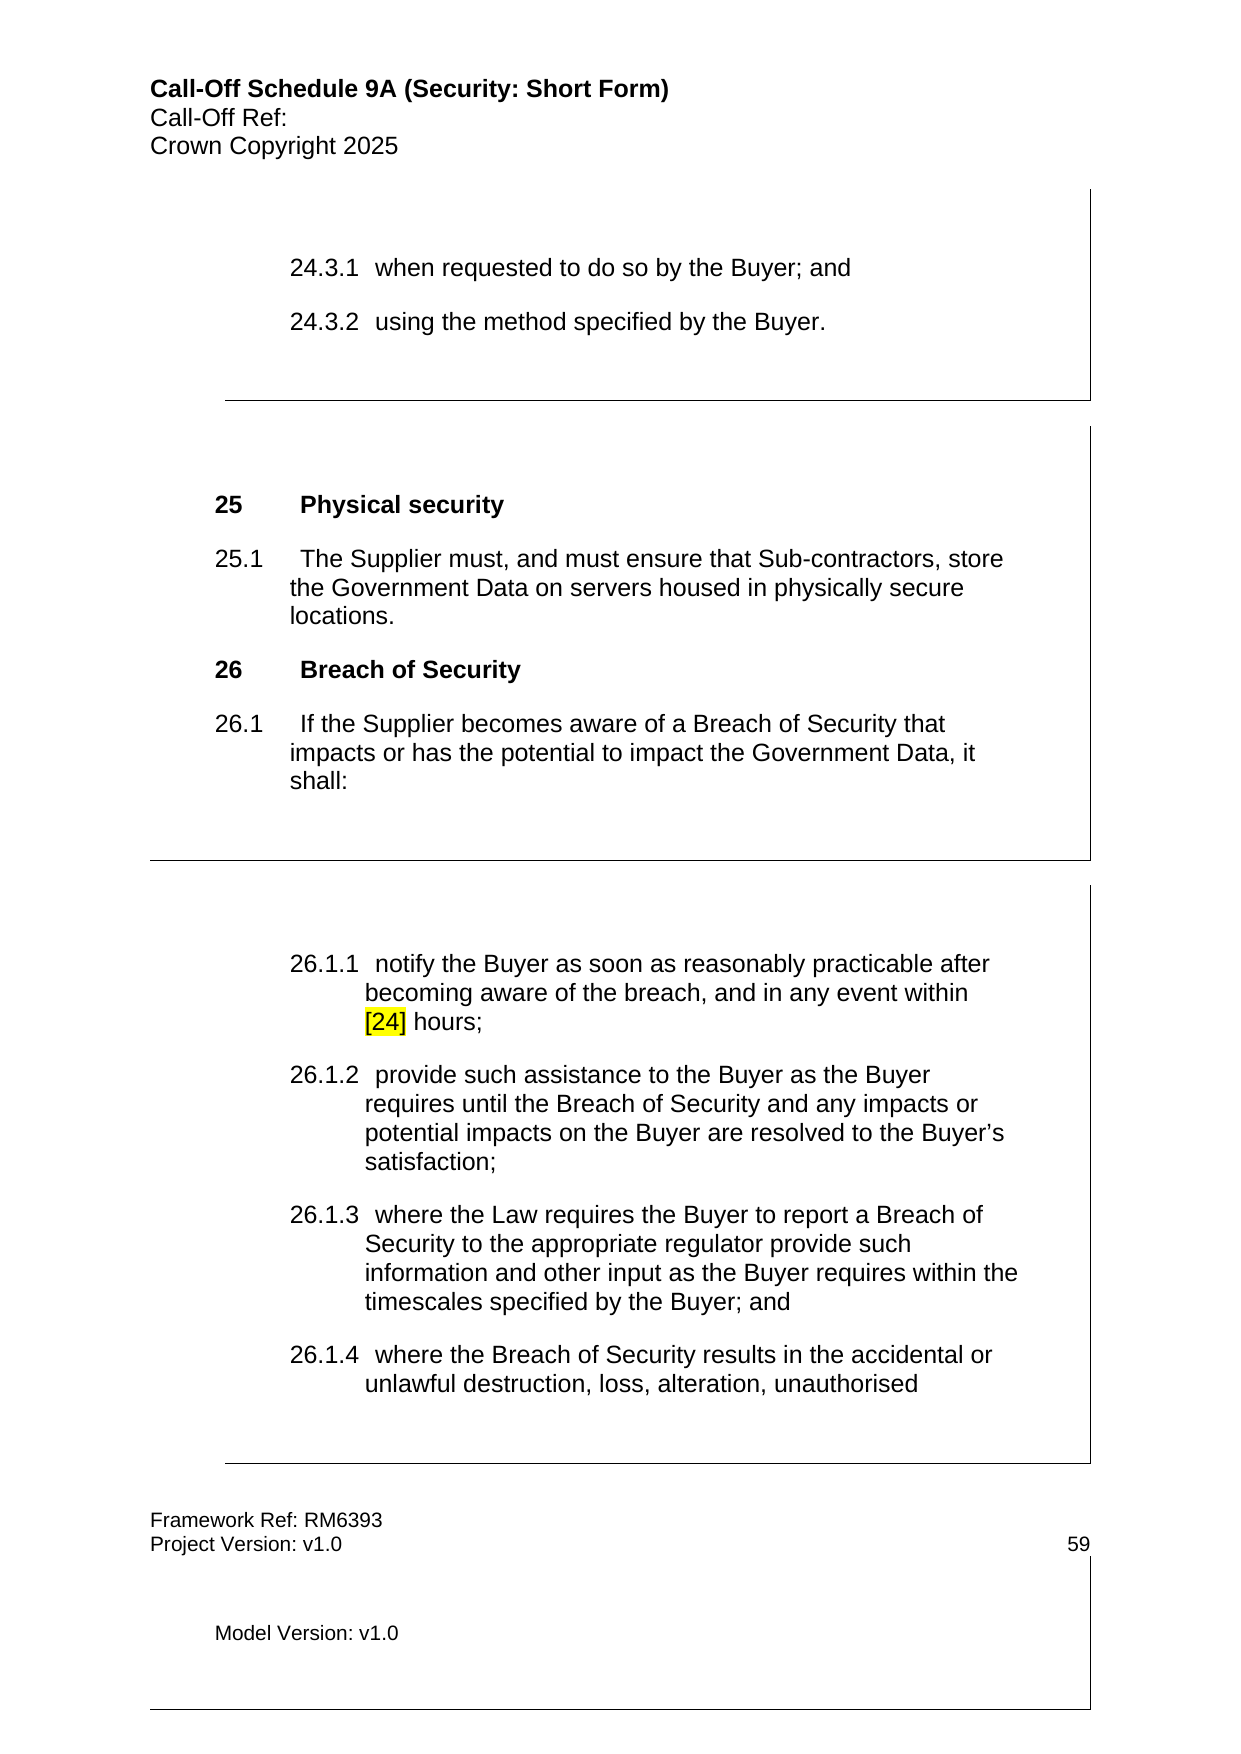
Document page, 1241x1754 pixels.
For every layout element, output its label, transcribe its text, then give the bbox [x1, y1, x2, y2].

subtitle notify the Buyer as soon as reasonably practicable after becoming aware of the breach, and in any event within [24] hours; [225, 885, 1090, 996]
subtitle provide such assistance to the Buyer as the Buyer requires until the Breach of Security and any impacts or potential impacts on the Buyer are resolved to the Buyer’s satisfaction; [225, 996, 1091, 1136]
subtitle Breach of Security [150, 591, 1091, 644]
subtitle using the method specified by the Buyer. [225, 243, 1091, 400]
subtitle where the Breach of Security results in the accidental or unlawful destruction, loss, alteration, unauthorised disclosure of, or access to, Personal Data, undertake any communication or engagement activities required by the Buyer with the individuals affected by the Breach of Security. [225, 1276, 1091, 1463]
subtitle where the Law requires the Buyer to report a Breach of Security to the appropriate regulator provide such information and other input as the Buyer requires within the timescales specified by the Buyer; and [225, 1136, 1091, 1276]
subtitle Physical security [150, 426, 1090, 479]
subtitle If the Supplier becomes aware of a Breach of Security that impacts or has the potential to impact the Government Data, it shall: [150, 644, 1091, 860]
subtitle when requested to do so by the Buyer; and [225, 189, 1090, 243]
subtitle The Supplier must, and must ensure that Sub-contractors, store the Government Data on servers housed in physically secure locations. [150, 479, 1091, 591]
